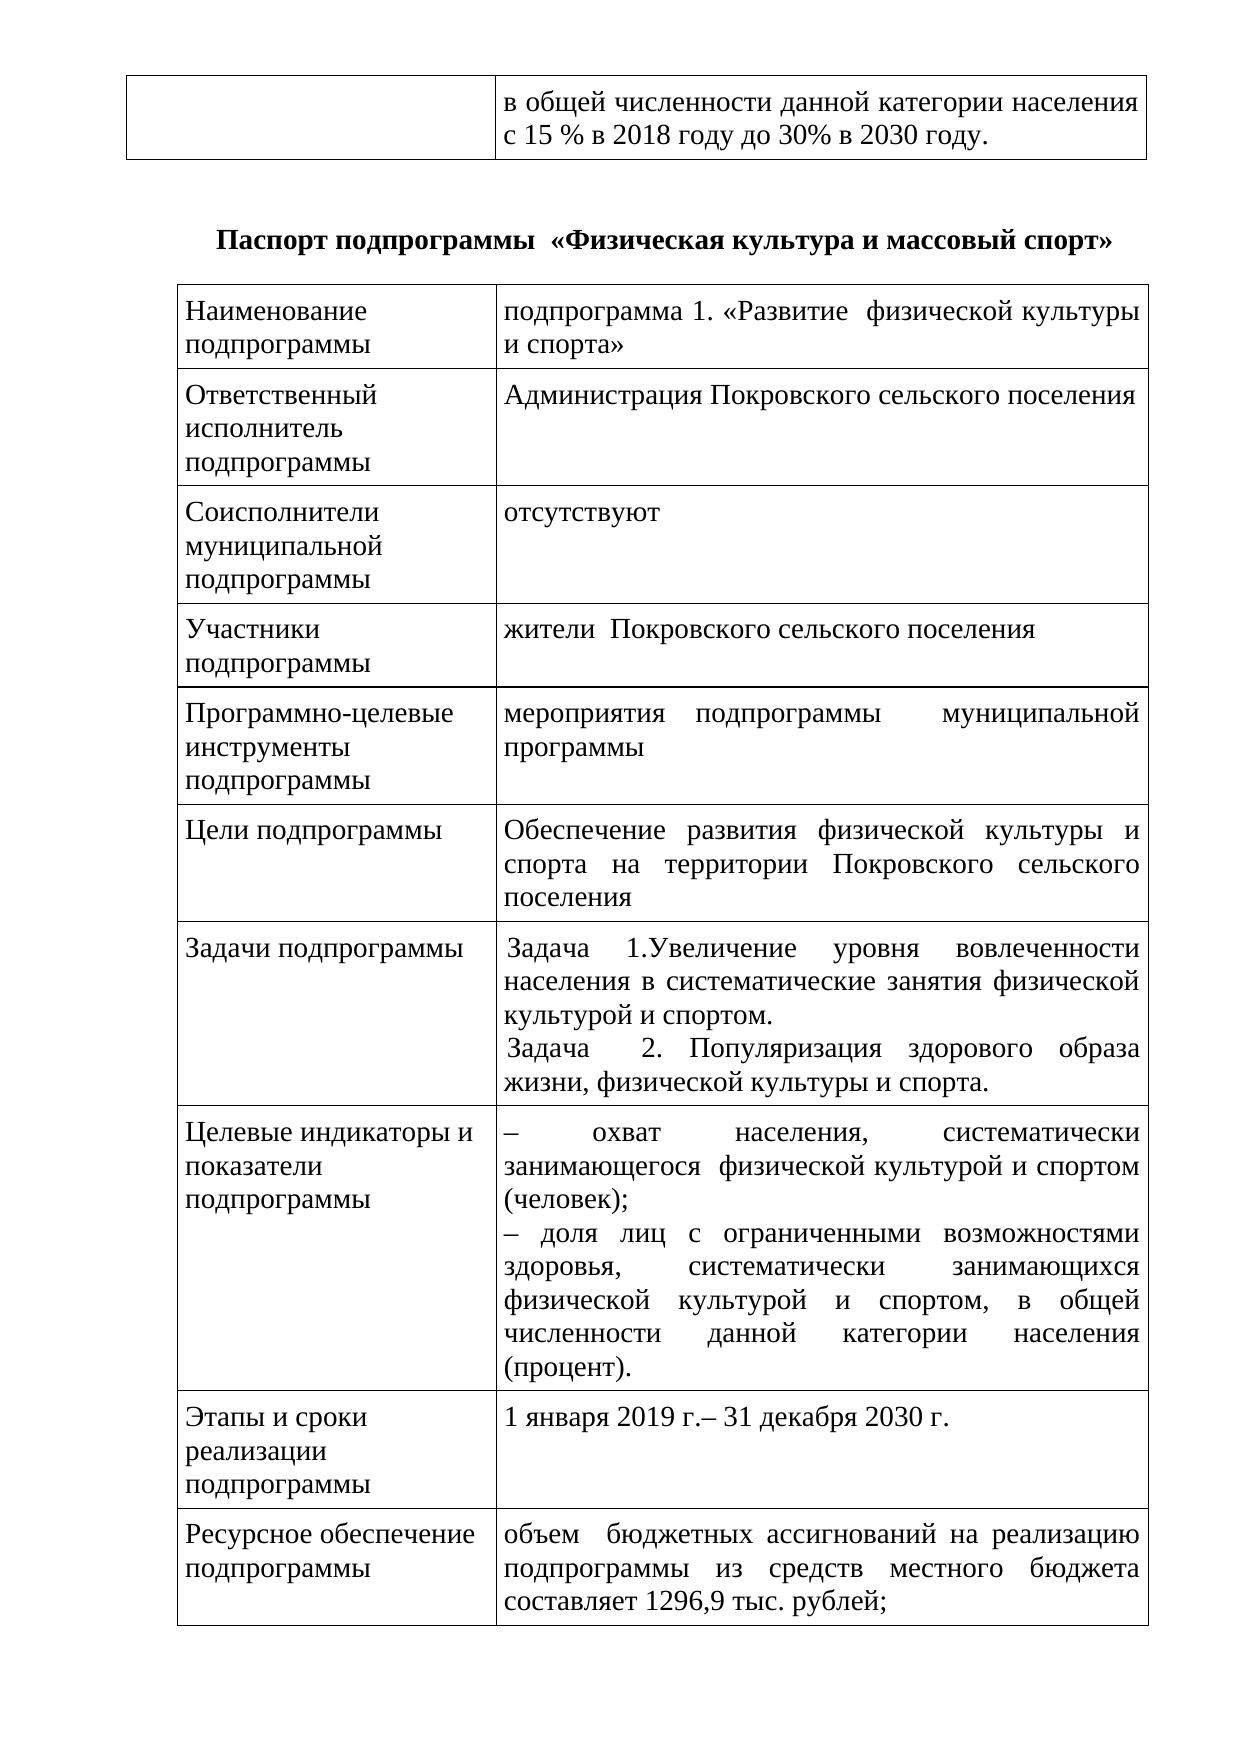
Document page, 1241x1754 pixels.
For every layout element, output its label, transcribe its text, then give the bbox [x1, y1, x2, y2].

table_cell Обеспечение развития физической культуры и спорта на территории Покровского сельского поселения [497, 805, 1148, 921]
table_cell Задача 1.Увеличение уровня вовлеченности населения в систематические занятия физической культурой и спортом. Задача 2. Популяризация здорового образа жизни, физической культуры и спорта. [497, 922, 1148, 1105]
table_cell Участники подпрограммы [178, 604, 496, 686]
table_cell мероприятия подпрограммы муниципальной программы [497, 688, 1148, 804]
table_cell – охват населения, систематически занимающегося физической культурой и спортом (человек); – доля лиц с ограниченными возможностями здоровья, систематически занимающихся физической культурой и спортом, в общей численности данной категории населения (процент). [497, 1106, 1148, 1390]
table_cell [127, 76, 495, 159]
table_cell объем бюджетных ассигнований на реализацию подпрограммы из средств местного бюджета составляет 1296,9 тыс. рублей; [497, 1509, 1148, 1625]
table_cell Задачи подпрограммы [178, 922, 496, 1105]
table_cell Этапы и сроки реализации подпрограммы [178, 1391, 496, 1508]
table_cell Ресурсное обеспечение подпрограммы [178, 1509, 496, 1625]
table_header Наименование подпрограммы [178, 285, 496, 368]
text Паспорт подпрограммы «Физическая культура и массовый спорт» [177, 222, 1152, 256]
table_cell Цели подпрограммы [178, 805, 496, 921]
table_cell 1 января 2019 г.– 31 декабря 2030 г. [497, 1391, 1148, 1508]
table_cell Администрация Покровского сельского поселения [497, 369, 1148, 485]
table_header подпрограмма 1. «Развитие физической культуры и спорта» [497, 285, 1148, 368]
table_cell жители Покровского сельского поселения [497, 604, 1148, 686]
table_cell Ответственный исполнитель подпрограммы [178, 369, 496, 485]
table_cell Программно-целевые инструменты подпрограммы [178, 688, 496, 804]
table_cell Соисполнители муниципальной подпрограммы [178, 486, 496, 603]
table_cell в общей численности данной категории населения с 15 % в 2018 году до 30% в 2030 году. [496, 76, 1146, 159]
table_cell отсутствуют [497, 486, 1148, 603]
table_cell Целевые индикаторы и показатели подпрограммы [178, 1106, 496, 1390]
